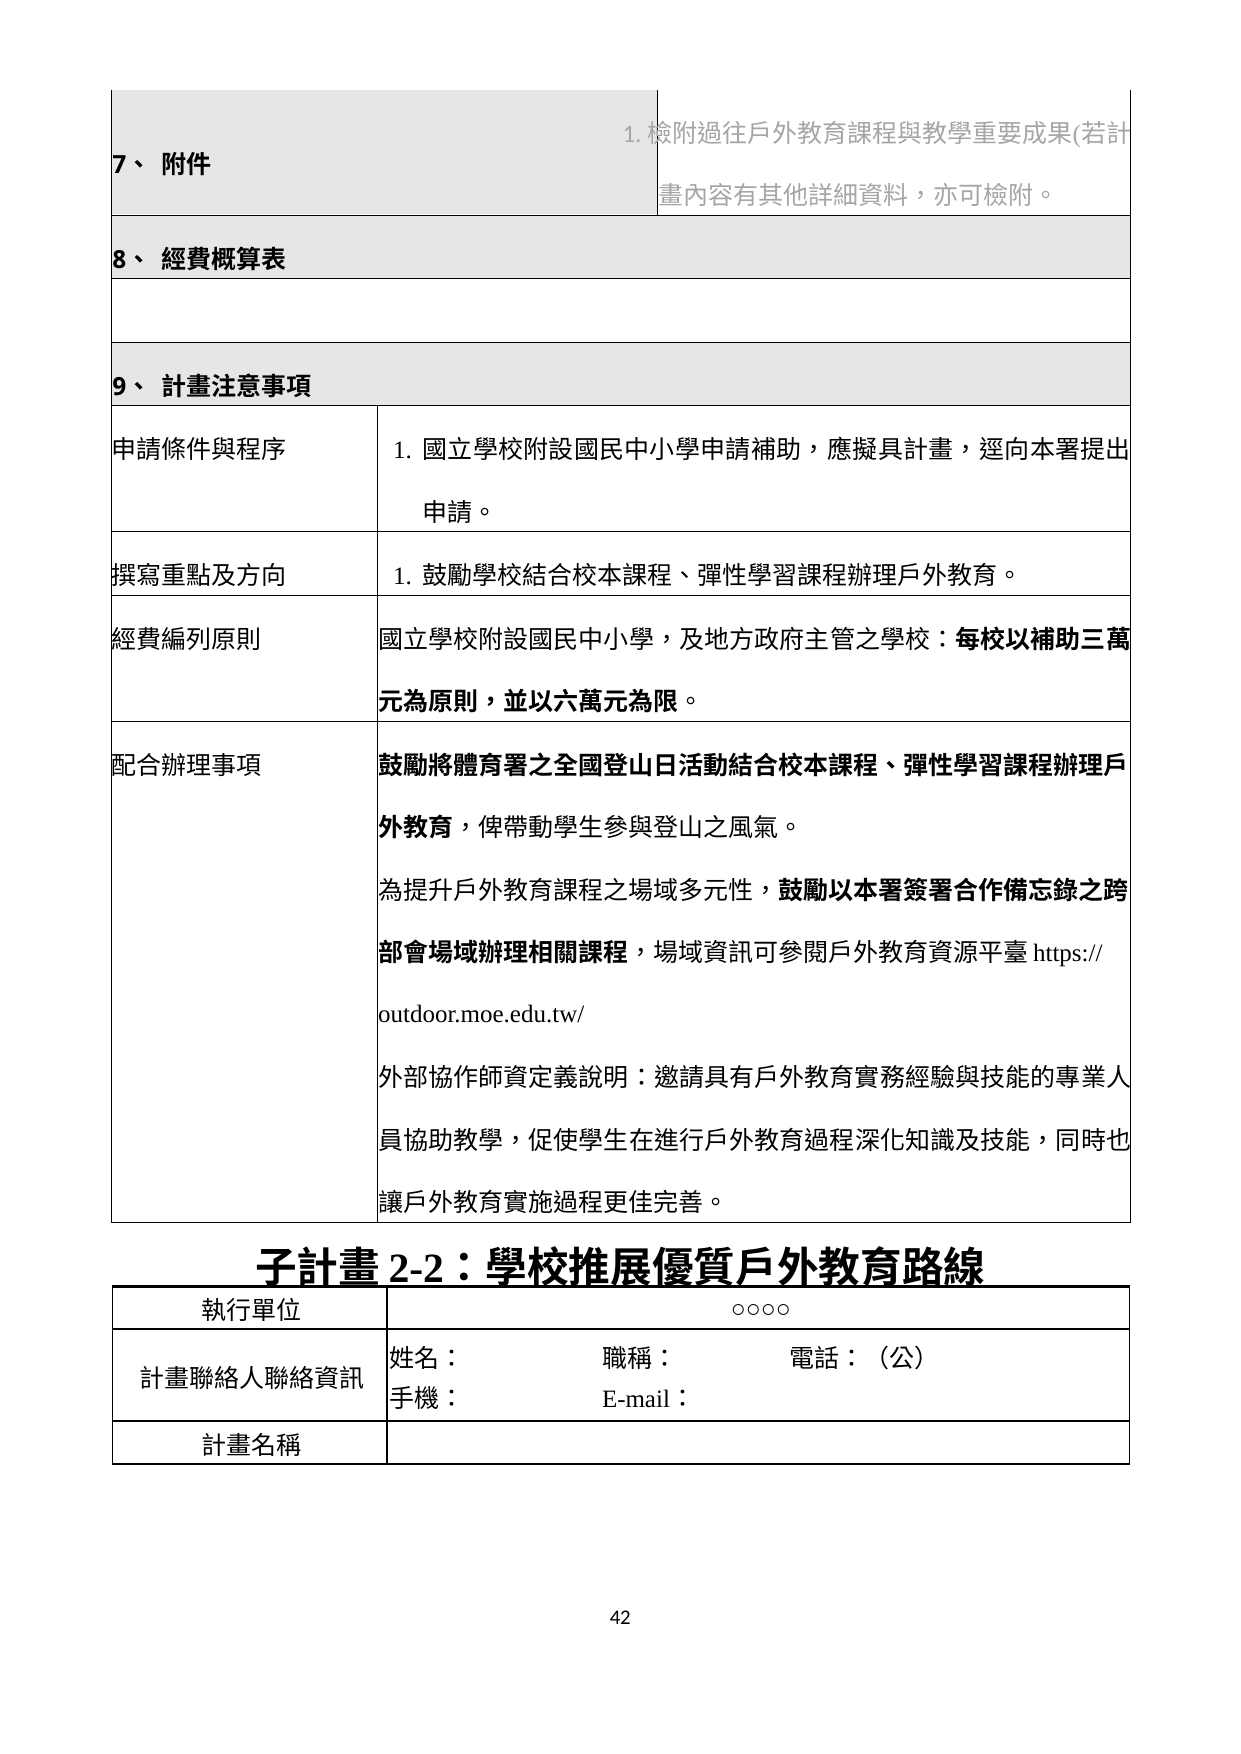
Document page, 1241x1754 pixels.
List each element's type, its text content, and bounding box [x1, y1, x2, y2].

table_cell [388, 1422, 1129, 1462]
table_cell 配合辦理事項 [112, 722, 377, 1222]
table_cell 計畫注意事項 [112, 343, 1130, 405]
table_cell 撰寫重點及方向 [112, 532, 377, 595]
table_cell 姓名： 職稱： 電話：（公） 手機： E-mail： [388, 1330, 1129, 1419]
table_cell 鼓勵將體育署之全國登山日活動結合校本課程、彈性學習課程辦理戶外教育，俾帶動學生參與登山之風氣。 為提升戶外教育課程之場域多元性，鼓勵以本署簽署合作備忘錄之跨部會場域辦理相關課程，場域資訊可參閱戶外教育資源平臺https://outdoor.moe.edu.tw/ 外部協作師資定義說明：邀請具有戶外教育實務經驗與技能的專業人員協助教學，促使學生在進行戶外教育過程深化知識及技能，同時也讓戶外教育實施過程更佳完善。 [378, 722, 1130, 1222]
table_cell 申請條件與程序 [112, 406, 377, 531]
subtitle 子計畫2-2：學校推展優質戶外教育路線 [112, 1223, 1128, 1285]
table_cell 經費編列原則 [112, 596, 377, 721]
table_cell 計畫聯絡人聯絡資訊 [113, 1330, 386, 1419]
table_header 檢附過往戶外教育課程與教學重要成果(若計畫內容有其他詳細資料，亦可檢附。 [658, 90, 1130, 214]
table_header 執行單位 [113, 1288, 386, 1328]
table_cell 計畫名稱 [113, 1422, 386, 1462]
table_cell 經費概算表 [112, 216, 1130, 278]
table_cell [112, 279, 1130, 342]
table_cell 鼓勵學校結合校本課程、彈性學習課程辦理戶外教育。 [378, 532, 1130, 595]
table_cell 國立學校附設國民中小學申請補助，應擬具計畫，逕向本署提出申請。 [378, 406, 1130, 531]
table_header 附件 [112, 90, 657, 214]
table_header ○○○○ [388, 1288, 1129, 1328]
table_cell 國立學校附設國民中小學，及地方政府主管之學校：每校以補助三萬元為原則，並以六萬元為限。 [378, 596, 1130, 721]
